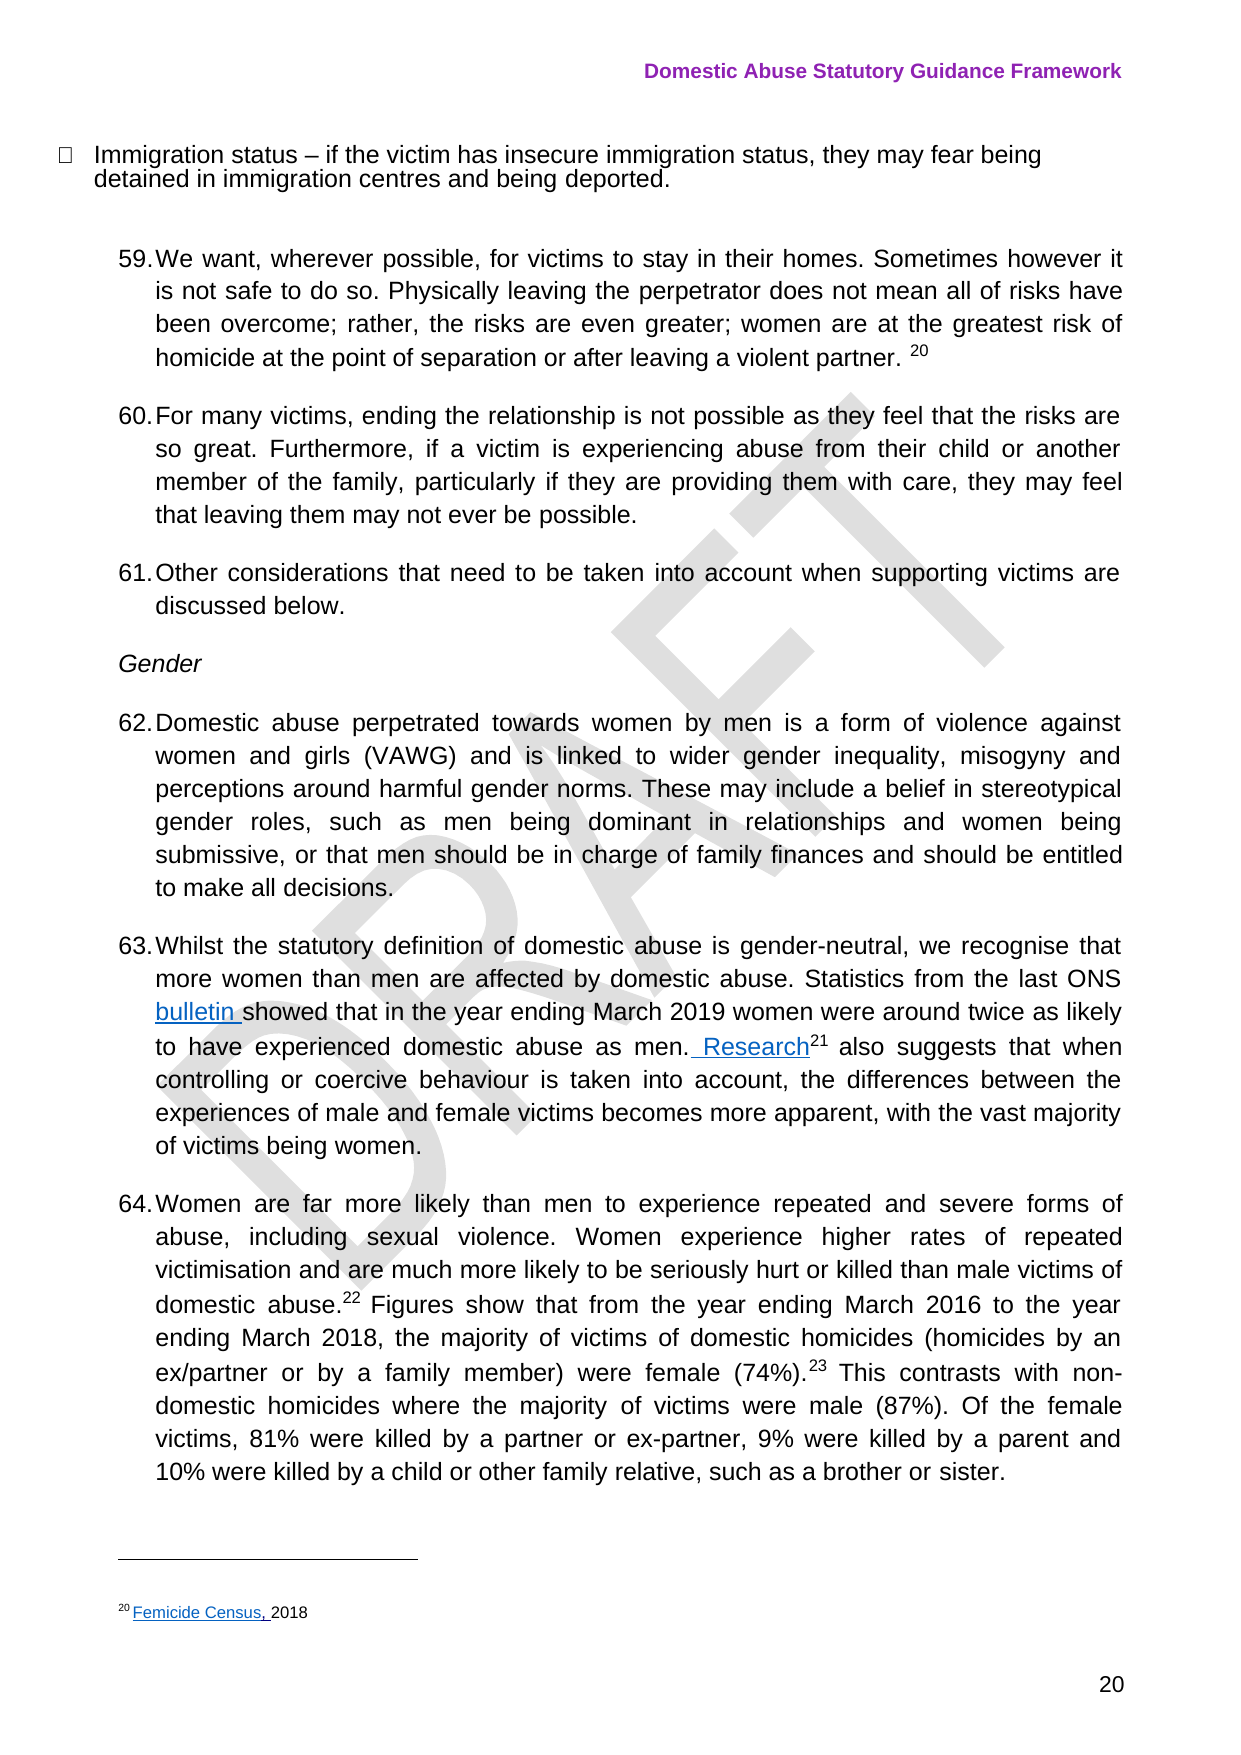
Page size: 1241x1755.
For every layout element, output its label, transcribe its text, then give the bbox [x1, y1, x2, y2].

list Whilst the statutory definition of domestic abuse is gender-neutral, we recognise that more women than men are affected by domestic abuse. Statistics from the last ONS bulletin showed that in the year ending March 2019 women were around twice as likely to have experienced domestic abuse as men. Research21 also suggests that when controlling or coercive behaviour is taken into account, the differences between the experiences of male and female victims becomes more apparent, with the vast majority of victims being women. [118, 931, 1123, 1160]
list Other considerations that need to be taken into account when supporting victims are discussed below. [118, 558, 683, 620]
text Gender [118, 649, 655, 678]
list Other considerations that need to be taken into account when supporting victims are discussed below. [673, 558, 935, 620]
list For many victims, ending the relationship is not possible as they feel that the risks are so great. Furthermore, if a victim is experiencing abuse from their child or another member of the family, particularly if they are providing them with care, they may feel that leaving them may not ever be possible. [118, 401, 840, 529]
text [790, 649, 1147, 678]
list Women are far more likely than men to experience repeated and severe forms of abuse, including sexual violence. Women experience higher rates of repeated victimisation and are much more likely to be seriously hurt or killed than male victims of domestic abuse.22 Figures show that from the year ending March 2016 to the year ending March 2018, the majority of victims of domestic homicides (homicides by an ex/partner or by a family member) were female (74%).23 This contrasts with non-domestic homicides where the majority of victims were male (87%). Of the female victims, 81% were killed by a partner or ex-partner, 9% were killed by a parent and 10% were killed by a child or other family relative, such as a brother or sister. [118, 1189, 1123, 1485]
list Domestic abuse perpetrated towards women by men is a form of violence against women and girls (VAWG) and is linked to wider gender inequality, misogyny and perceptions around harmful gender norms. These may include a belief in stereotypical gender roles, such as men being dominant in relationships and women being submissive, or that men should be in charge of family finances and should be entitled to make all decisions. [118, 708, 1123, 902]
text [670, 649, 767, 678]
list We want, wherever possible, for victims to stay in their homes. Sometimes however it is not safe to do so. Physically leaving the perpetrator does not mean all of risks have been overcome; rather, the risks are even greater; women are at the greatest risk of homicide at the point of separation or after leaving a violent partner. 20 [118, 244, 1123, 371]
list For many victims, ending the relationship is not possible as they feel that the risks are so great. Furthermore, if a victim is experiencing abuse from their child or another member of the family, particularly if they are providing them with care, they may feel that leaving them may not ever be possible. [826, 401, 1123, 529]
text 20 Femicide Census, 2018 [118, 1602, 1147, 1622]
list Immigration status – if the victim has insecure immigration status, they may fear being detained in immigration centres and being deported. [57, 144, 1123, 193]
list Other considerations that need to be taken into account when supporting victims are discussed below. [917, 558, 1122, 620]
